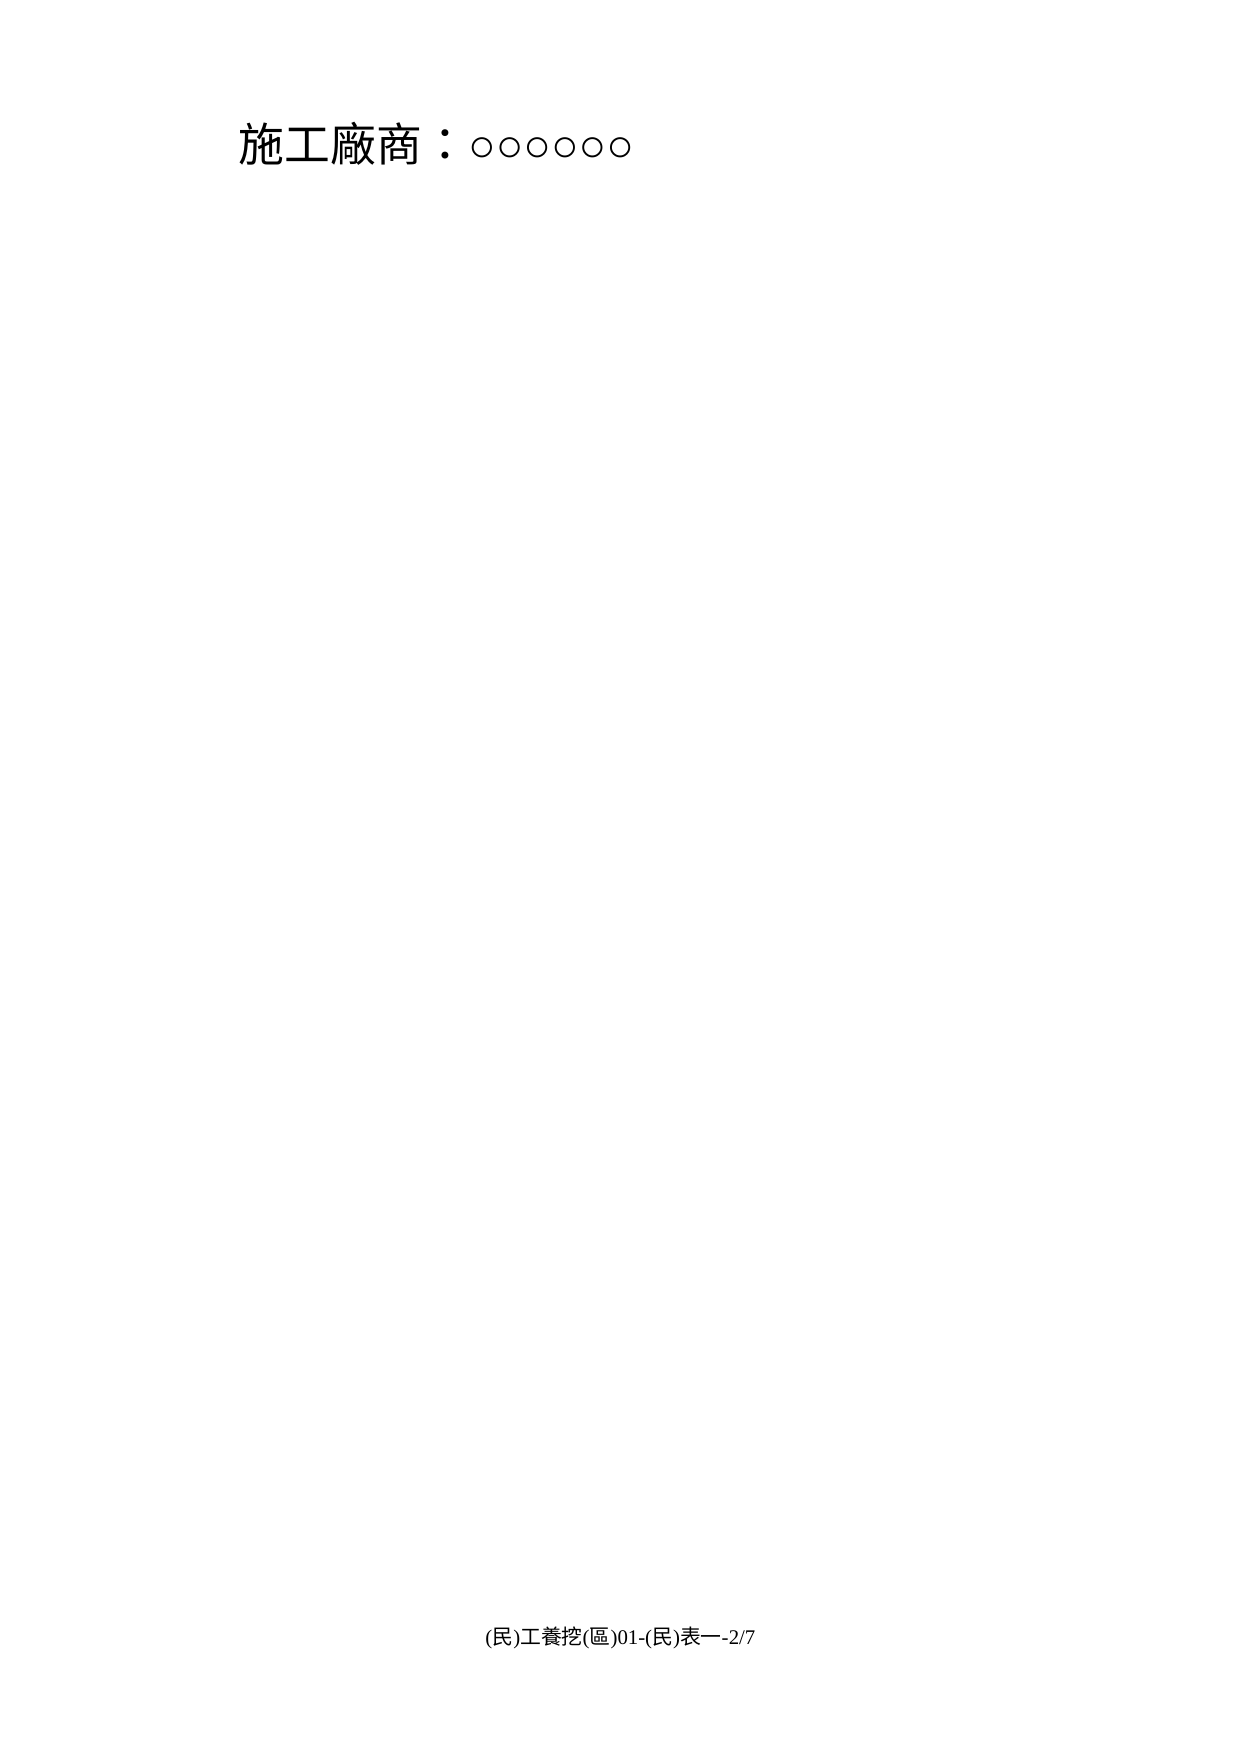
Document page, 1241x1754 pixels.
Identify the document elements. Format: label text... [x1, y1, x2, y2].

text 施工廠商：○○○○○○ [239, 104, 1152, 179]
